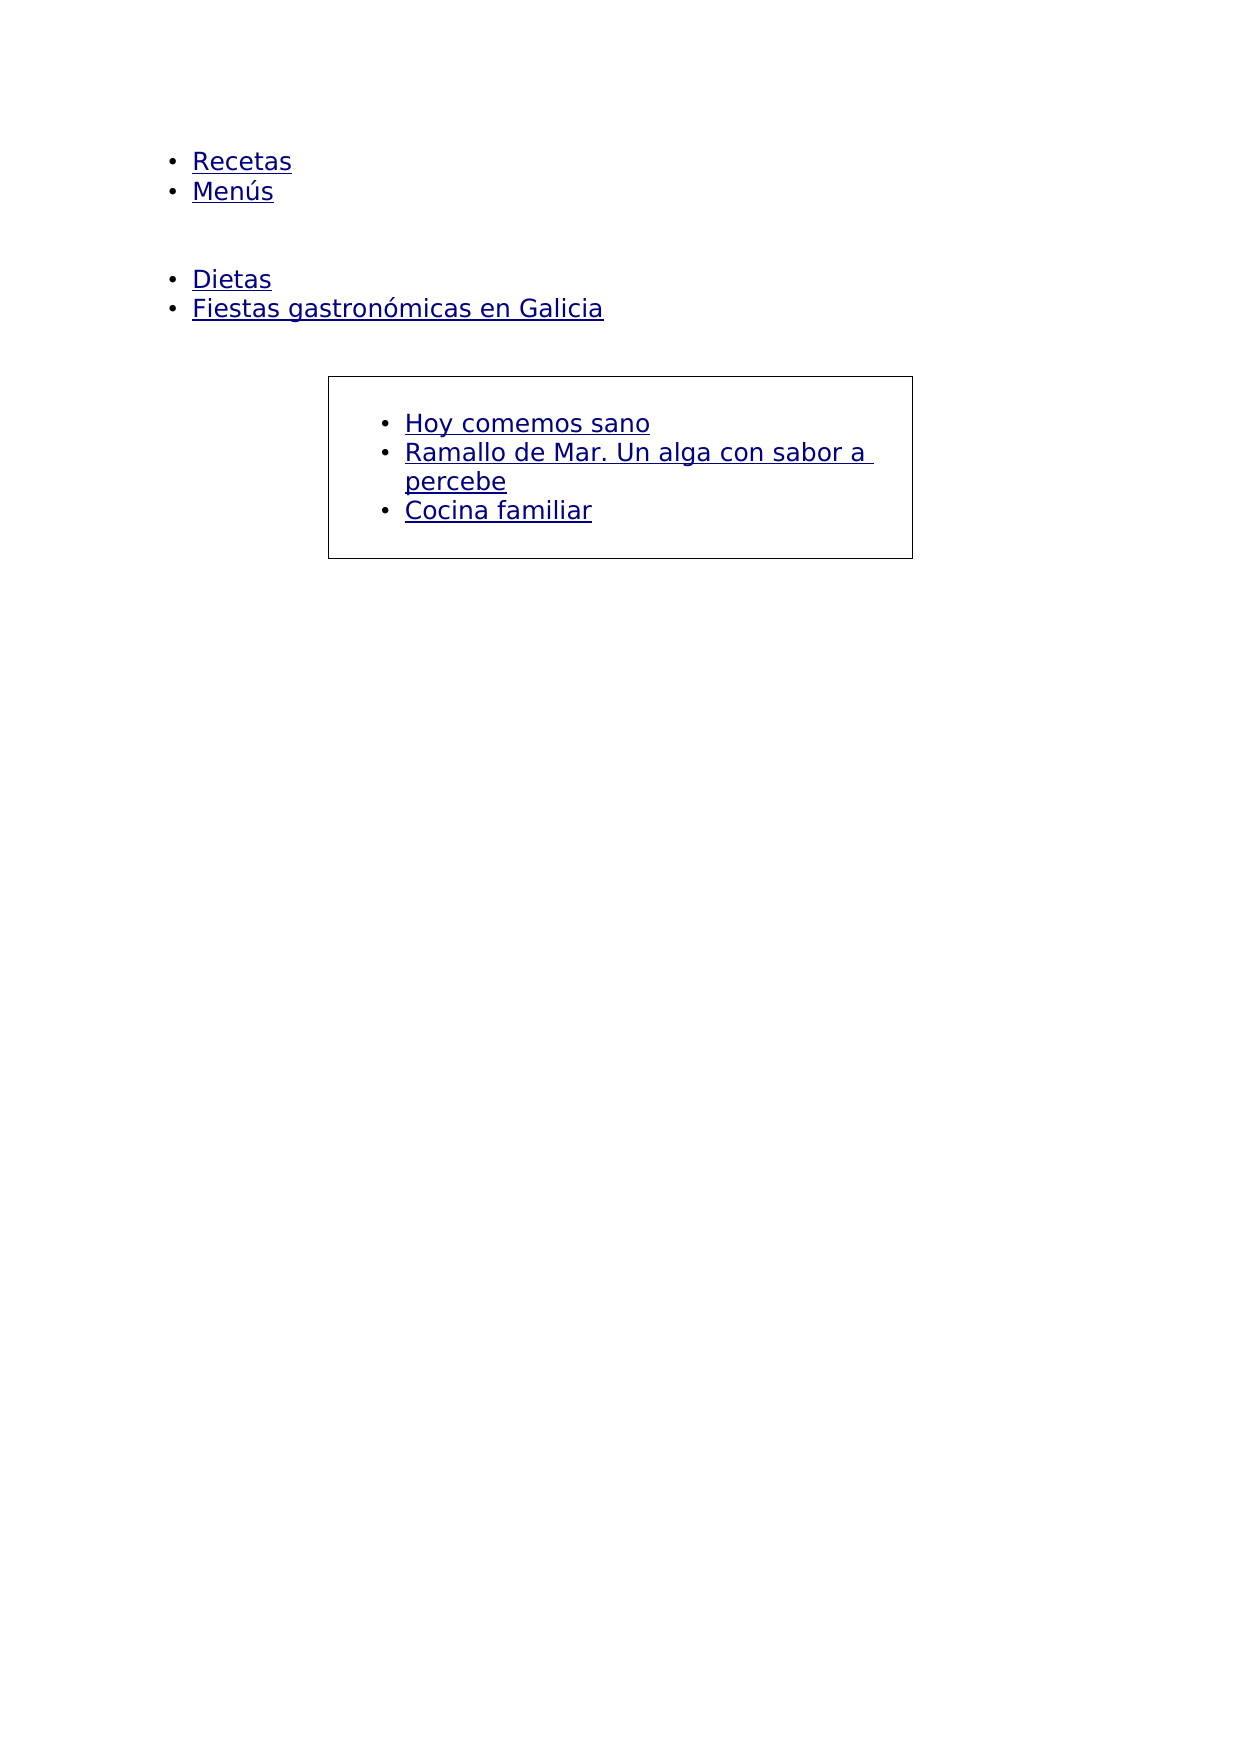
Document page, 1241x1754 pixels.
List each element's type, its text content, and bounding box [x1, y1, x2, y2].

list Menús [177, 177, 1122, 206]
table_header Hoy comemos sano Ramallo de Mar. Un alga con sabor a percebe Cocina familiar [329, 377, 912, 558]
list Dietas [177, 265, 1122, 294]
list Recetas [177, 148, 1122, 177]
list Fiestas gastronómicas en Galicia [177, 294, 1122, 323]
